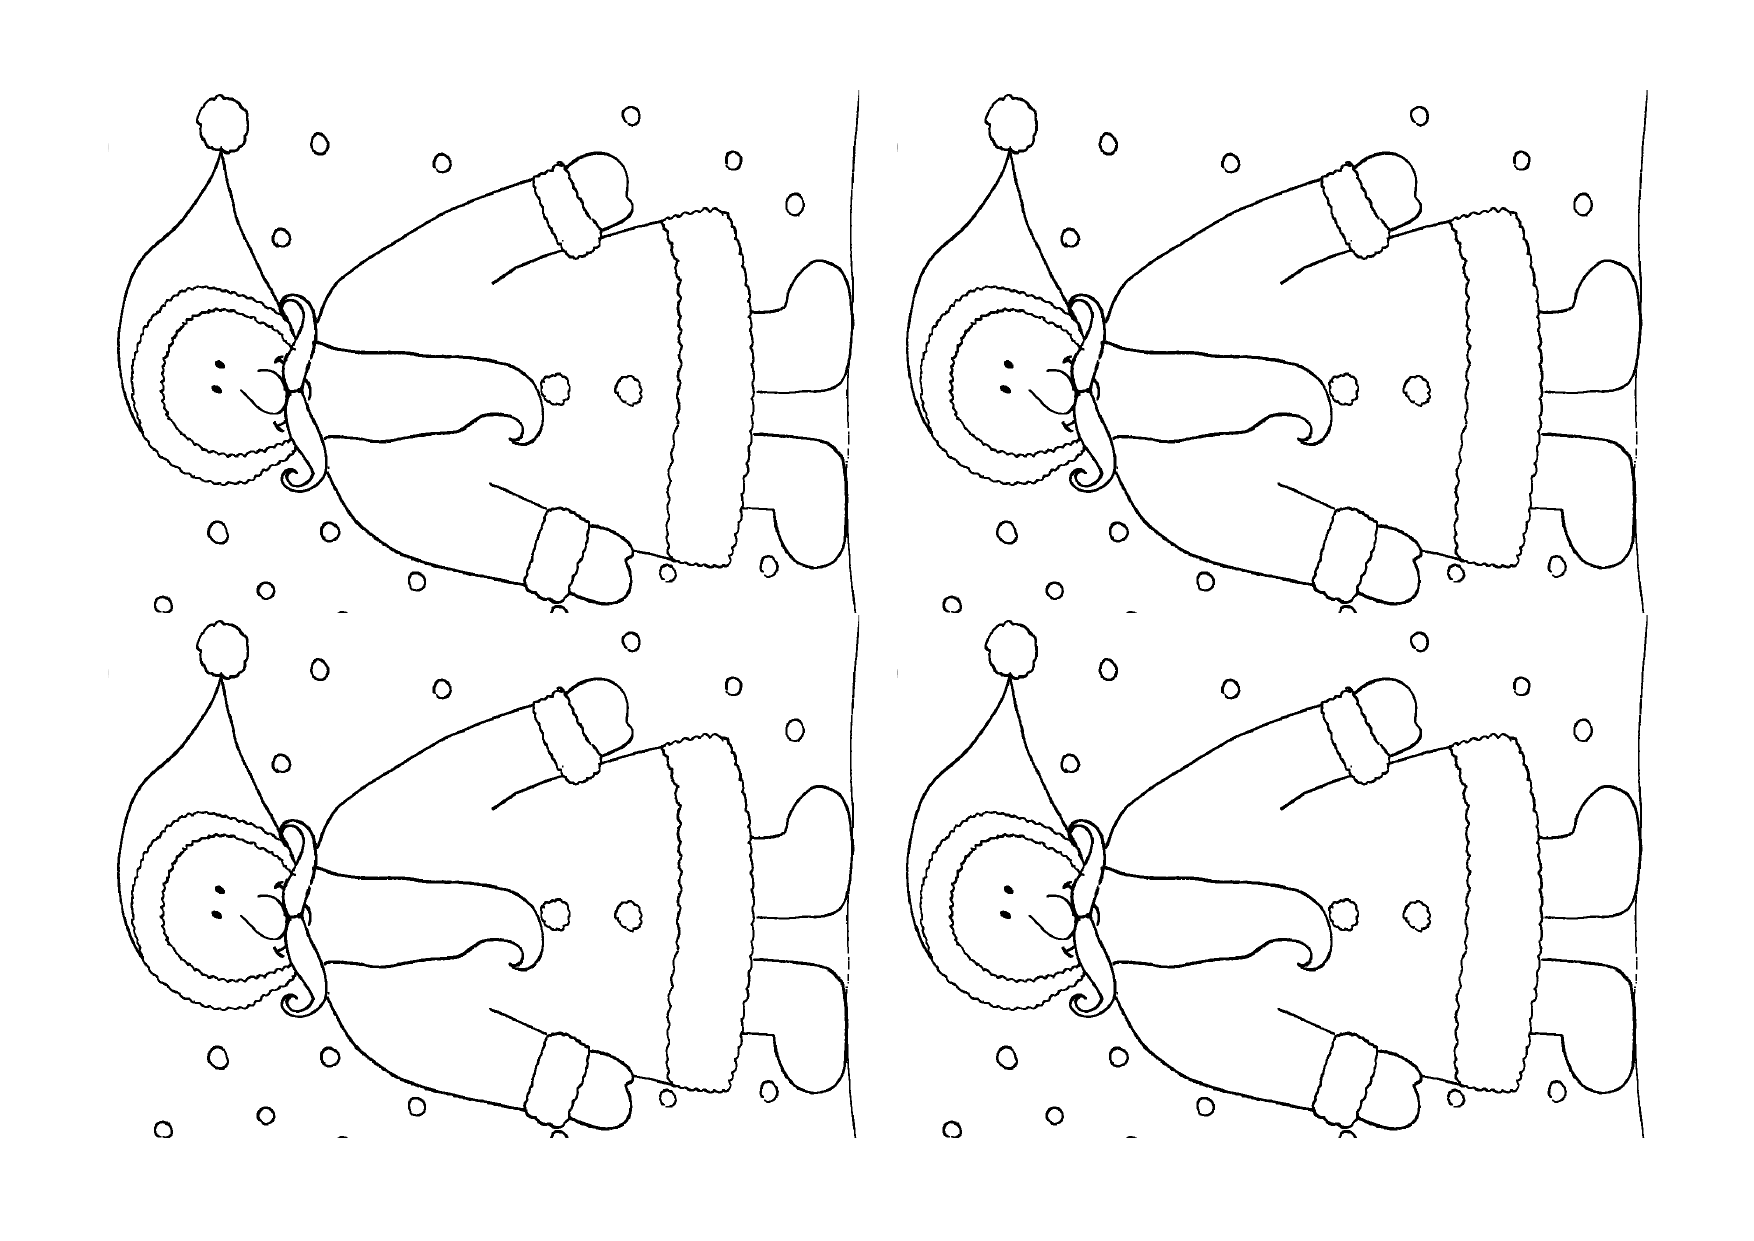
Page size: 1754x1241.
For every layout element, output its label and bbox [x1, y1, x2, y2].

picture [897, 615, 1648, 1138]
picture [108, 90, 860, 613]
picture [897, 90, 1648, 613]
picture [108, 615, 860, 1138]
